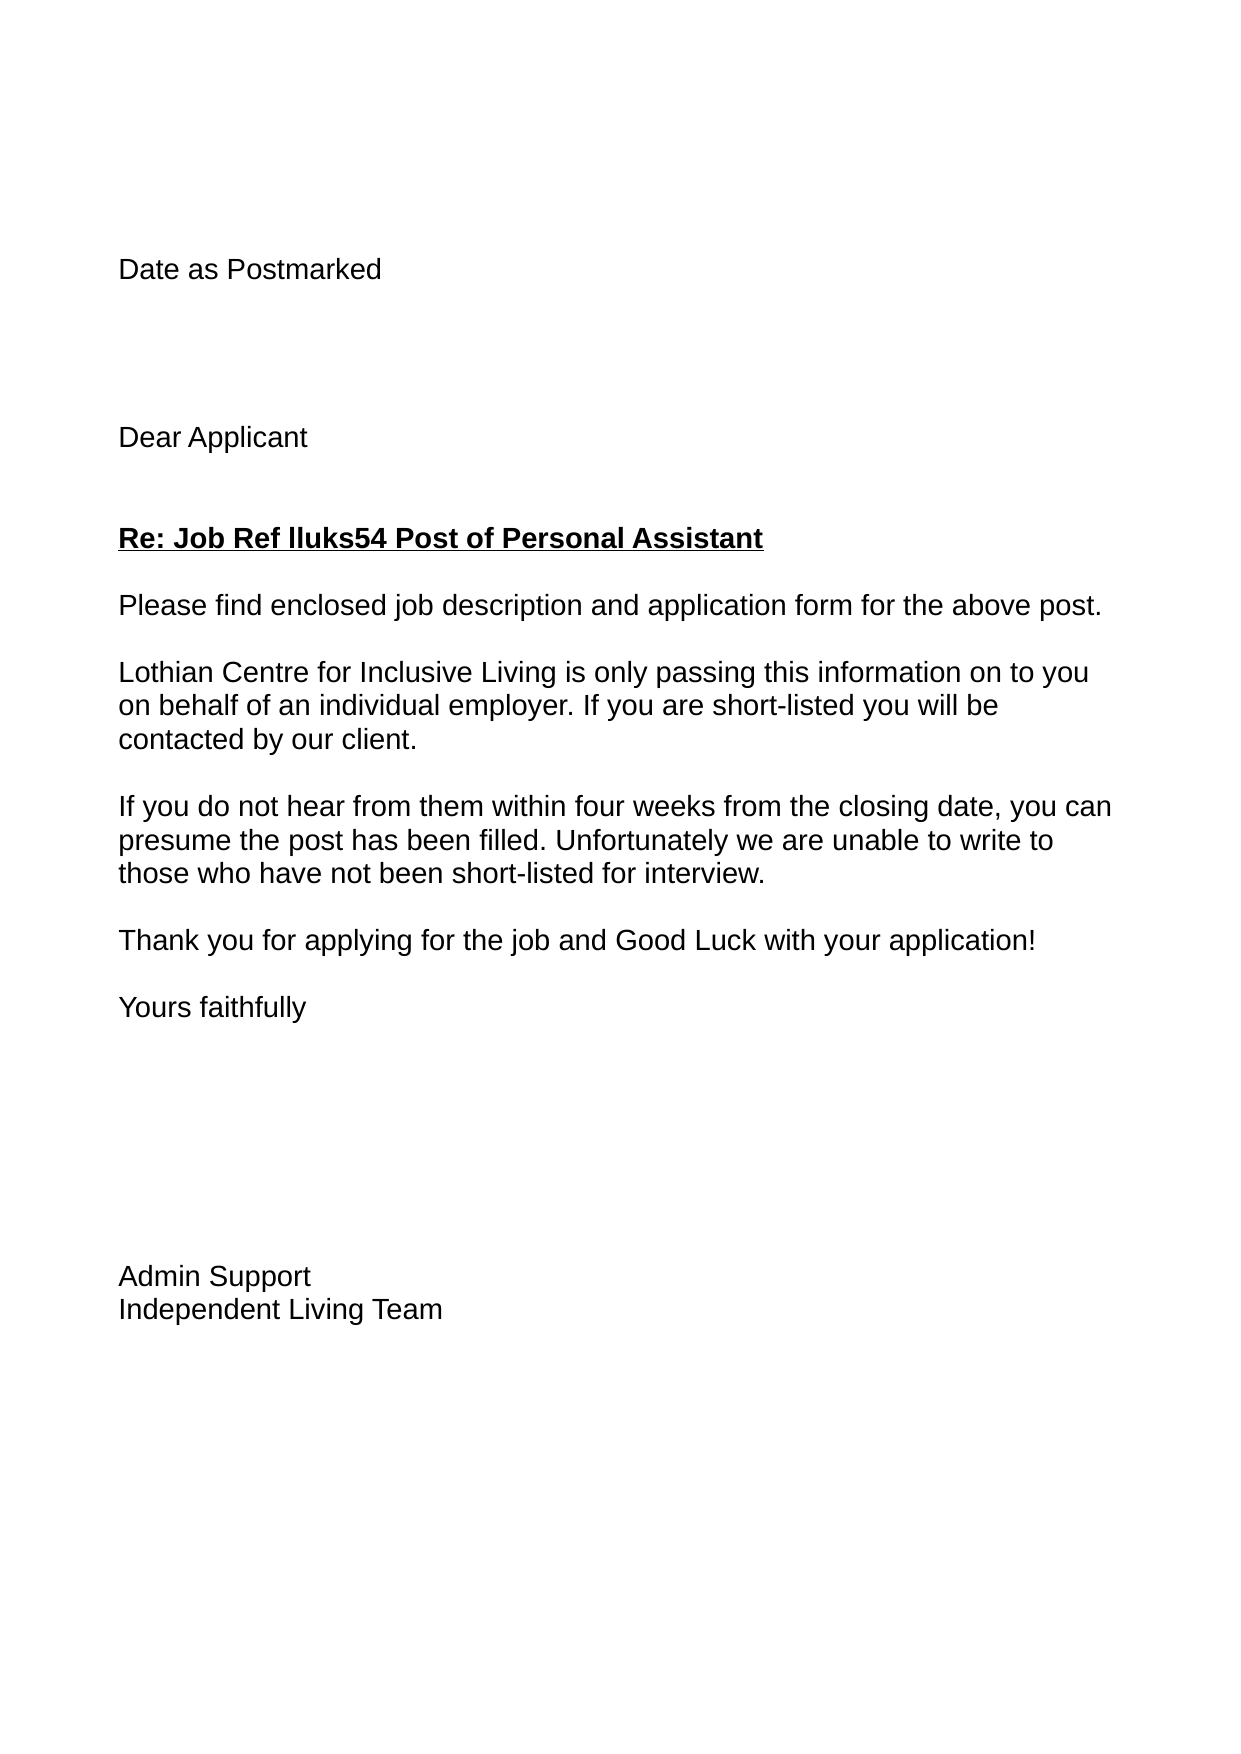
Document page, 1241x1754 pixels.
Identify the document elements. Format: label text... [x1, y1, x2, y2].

text Date as Postmarked [118, 252, 1122, 286]
text Dear Applicant [118, 420, 1122, 453]
text Lothian Centre for Inclusive Living is only passing this information on to you on behalf of an individual employer. If you are short-listed you will be contacted by our client. [118, 655, 1122, 755]
text Thank you for applying for the job and Good Luck with your application! [118, 923, 1122, 957]
text Yours faithfully [118, 990, 1122, 1024]
text If you do not hear from them within four weeks from the closing date, you can presume the post has been filled. Unfortunately we are unable to write to those who have not been short-listed for interview. [118, 789, 1122, 889]
text Independent Living Team [118, 1292, 1122, 1326]
subtitle Admin Support [118, 1258, 1122, 1292]
subtitle Re: Job Ref lluks54 Post of Personal Assistant [118, 521, 1122, 554]
text Please find enclosed job description and application form for the above post. [118, 588, 1122, 621]
